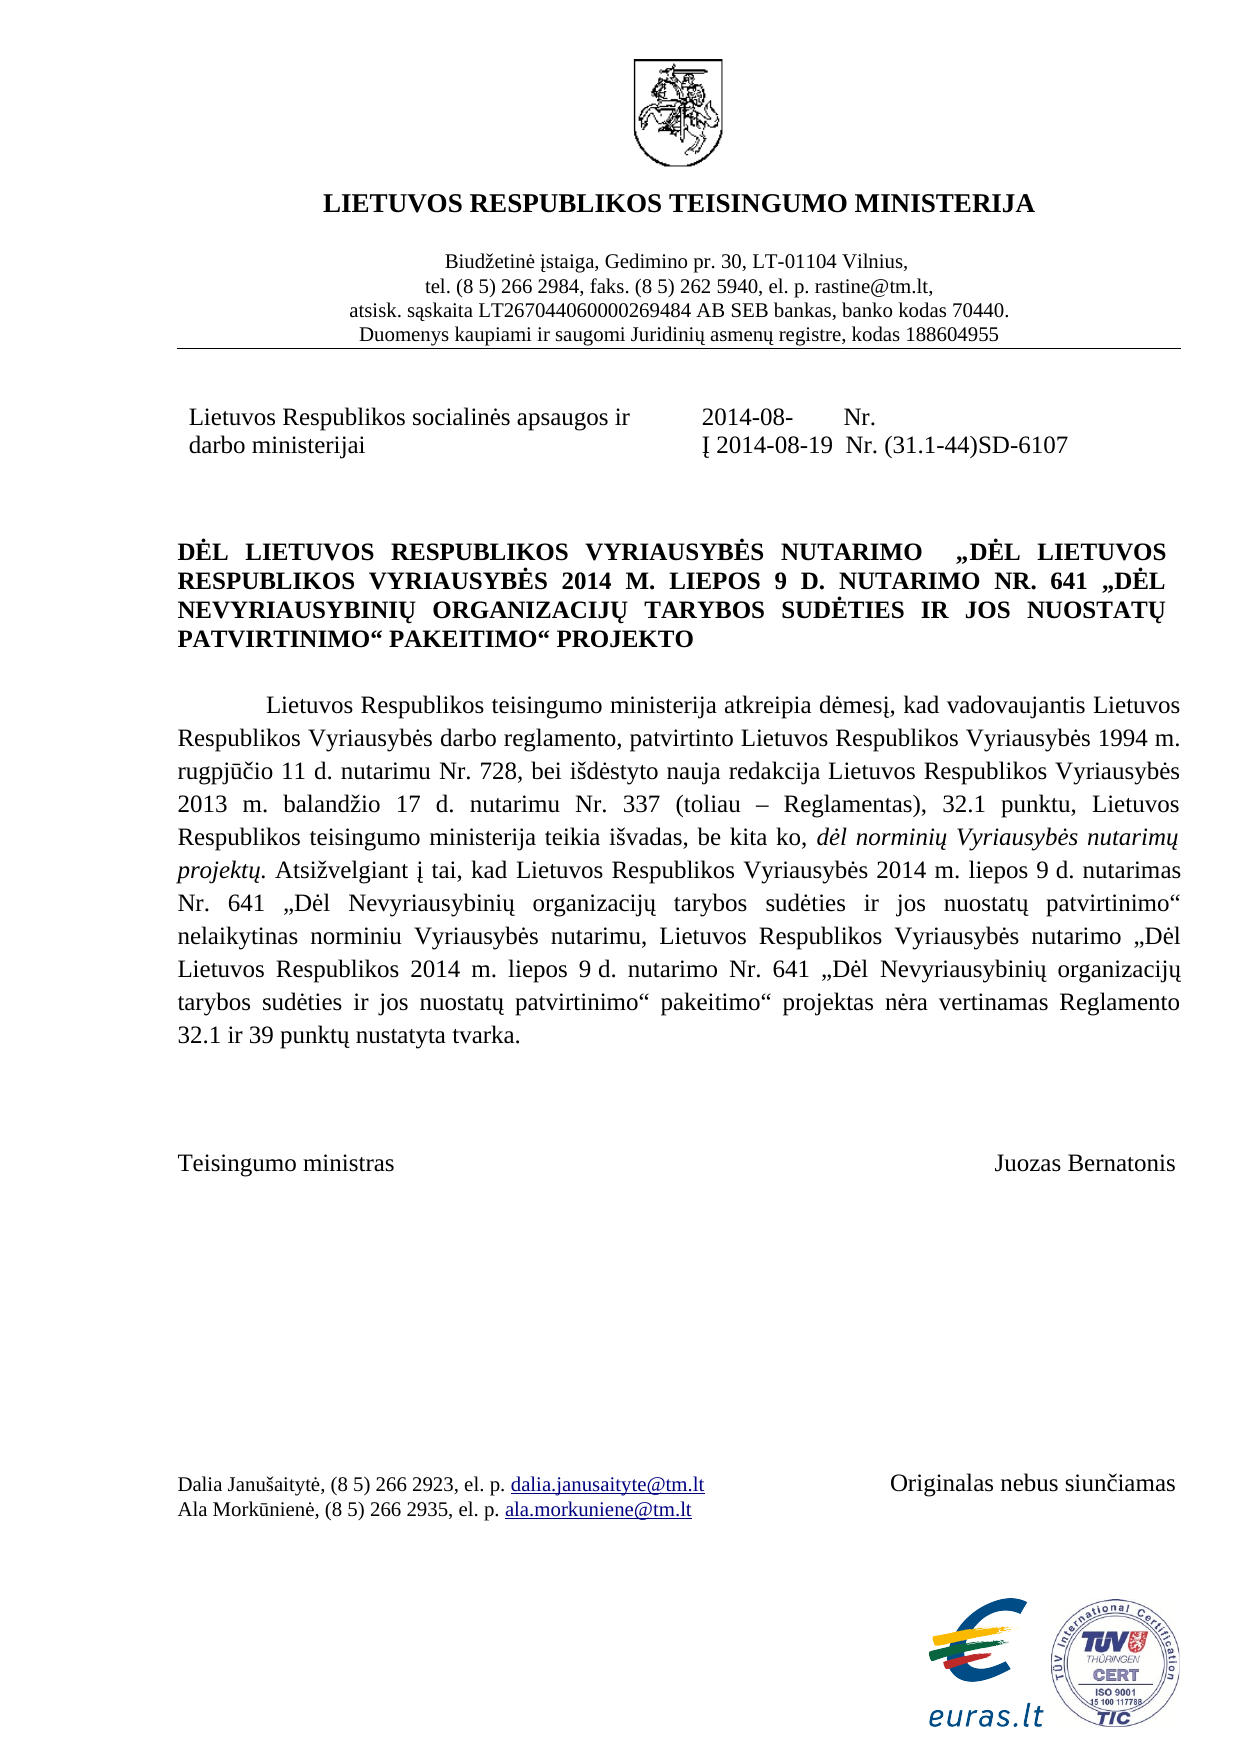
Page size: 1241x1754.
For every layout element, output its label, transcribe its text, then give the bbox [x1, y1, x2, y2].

text Teisingumo ministras Juozas Bernatonis [177, 1148, 1181, 1176]
text Duomenys kaupiami ir saugomi Juridinių asmenų registre, kodas 188604955 [177, 322, 1181, 348]
text Lietuvos Respublikos teisingumo ministerija atkreipia dėmesį, kad vadovaujantis Lietuvos Respublikos Vyriausybės darbo reglamento, patvirtinto Lietuvos Respublikos Vyriausybės 1994 m. rugpjūčio 11 d. nutarimu Nr. 728, bei išdėstyto nauja redakcija Lietuvos Respublikos Vyriausybės 2013 m. balandžio 17 d. nutarimu Nr. 337 (toliau – Reglamentas), 32.1 punktu, Lietuvos Respublikos teisingumo ministerija teikia išvadas, be kita ko, dėl norminių Vyriausybės nutarimų projektų. Atsižvelgiant į tai, kad Lietuvos Respublikos Vyriausybės 2014 m. liepos 9 d. nutarimas Nr. 641 „Dėl Nevyriausybinių organizacijų tarybos sudėties ir jos nuostatų patvirtinimo“ nelaikytinas norminiu Vyriausybės nutarimu, Lietuvos Respublikos Vyriausybės nutarimo „Dėl Lietuvos Respublikos 2014 m. liepos 9 d. nutarimo Nr. 641 „Dėl Nevyriausybinių organizacijų tarybos sudėties ir jos nuostatų patvirtinimo“ pakeitimo“ projektas nėra vertinamas Reglamento 32.1 ir 39 punktų nustatyta tvarka. [177, 690, 1181, 1049]
text LIETUVOS RESPUBLIKOS TEISINGUMO MINISTERIJA [177, 187, 1181, 218]
text Ala Morkūnienė, (8 5) 266 2935, el. p. ala.morkuniene@tm.lt [177, 1497, 1181, 1521]
text Dalia Janušaitytė, (8 5) 266 2923, el. p. dalia.janusaityte@tm.lt Originalas nebus siunčiamas [177, 1468, 1181, 1497]
table_header Lietuvos Respublikos socialinės apsaugos ir darbo ministerijai [177, 402, 690, 459]
text atsisk. sąskaita LT267044060000269484 AB SEB bankas, banko kodas 70440. [177, 298, 1181, 322]
table_cell Į 2014-08-19 Nr. (31.1-44)SD-6107 [690, 430, 1204, 459]
text Biudžetinė įstaiga, Gedimino pr. 30, LT-01104 Vilnius, [177, 249, 1181, 273]
text tel. (8 5) 266 2984, faks. (8 5) 262 5940, el. p. rastine@tm.lt, [177, 273, 1181, 298]
table_header 2014-08- Nr. [690, 402, 1204, 430]
text dėl lietuvos respublikos vyriausybės nutarimo „DĖL LIETUVOS RESPUBLIKOS VYRIAUSYBĖS 2014 M. LIEPOS 9 D. NUTARIMO NR. 641 „DĖL NEVYRIAUSYBINIŲ ORGANIZACIJŲ TARYBOS SUDĖTIES IR JOS NUOSTATŲ PATVIRTINIMO“ PAKEITIMO“ projekto [177, 537, 1167, 652]
